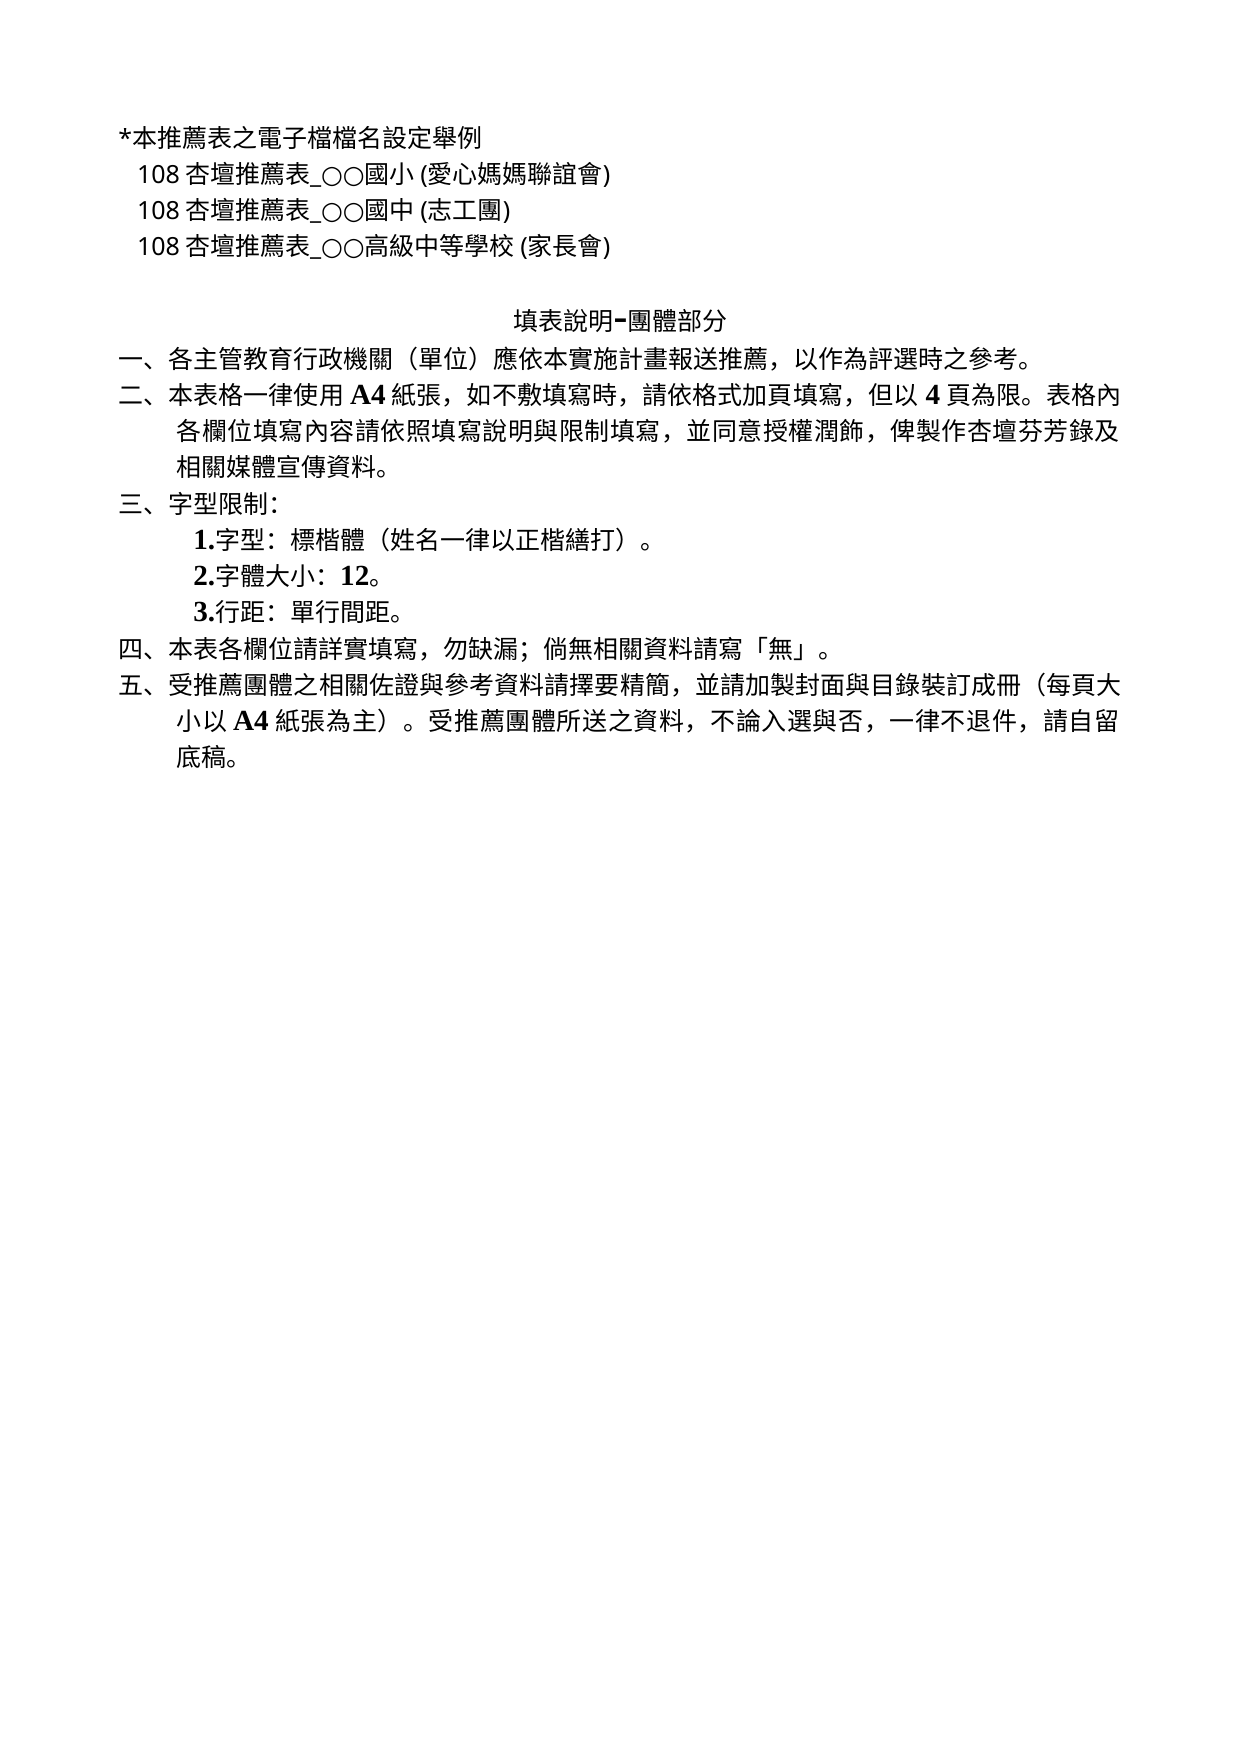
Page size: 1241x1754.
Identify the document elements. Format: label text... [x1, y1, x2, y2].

text 四、本表各欄位請詳實填寫，勿缺漏；倘無相關資料請寫「無」。 [118, 629, 1122, 665]
text 五、受推薦團體之相關佐證與參考資料請擇要精簡，並請加製封面與目錄裝訂成冊（每頁大小以A4紙張為主）。受推薦團體所送之資料，不論入選與否，一律不退件，請自留底稿。 [118, 665, 1122, 774]
text 二、本表格一律使用A4紙張，如不敷填寫時，請依格式加頁填寫，但以4頁為限。表格內各欄位填寫內容請依照填寫說明與限制填寫，並同意授權潤飾，俾製作杏壇芬芳錄及相關媒體宣傳資料。 [118, 375, 1122, 484]
text 108杏壇推薦表_○○國中 (志工團) [137, 191, 1122, 227]
text 108杏壇推薦表_○○國小 (愛心媽媽聯誼會) [137, 154, 1122, 191]
text 填表說明-團體部分 [118, 291, 1122, 339]
text 108杏壇推薦表_○○高級中等學校 (家長會) [137, 227, 1122, 263]
text *本推薦表之電子檔檔名設定舉例 [118, 118, 1122, 154]
text 1.字型：標楷體（姓名一律以正楷繕打）。 2.字體大小：12。 3.行距：單行間距。 [193, 520, 1122, 629]
text 三、字型限制： [118, 484, 1122, 520]
text 一、各主管教育行政機關（單位）應依本實施計畫報送推薦，以作為評選時之參考。 [118, 339, 1122, 375]
